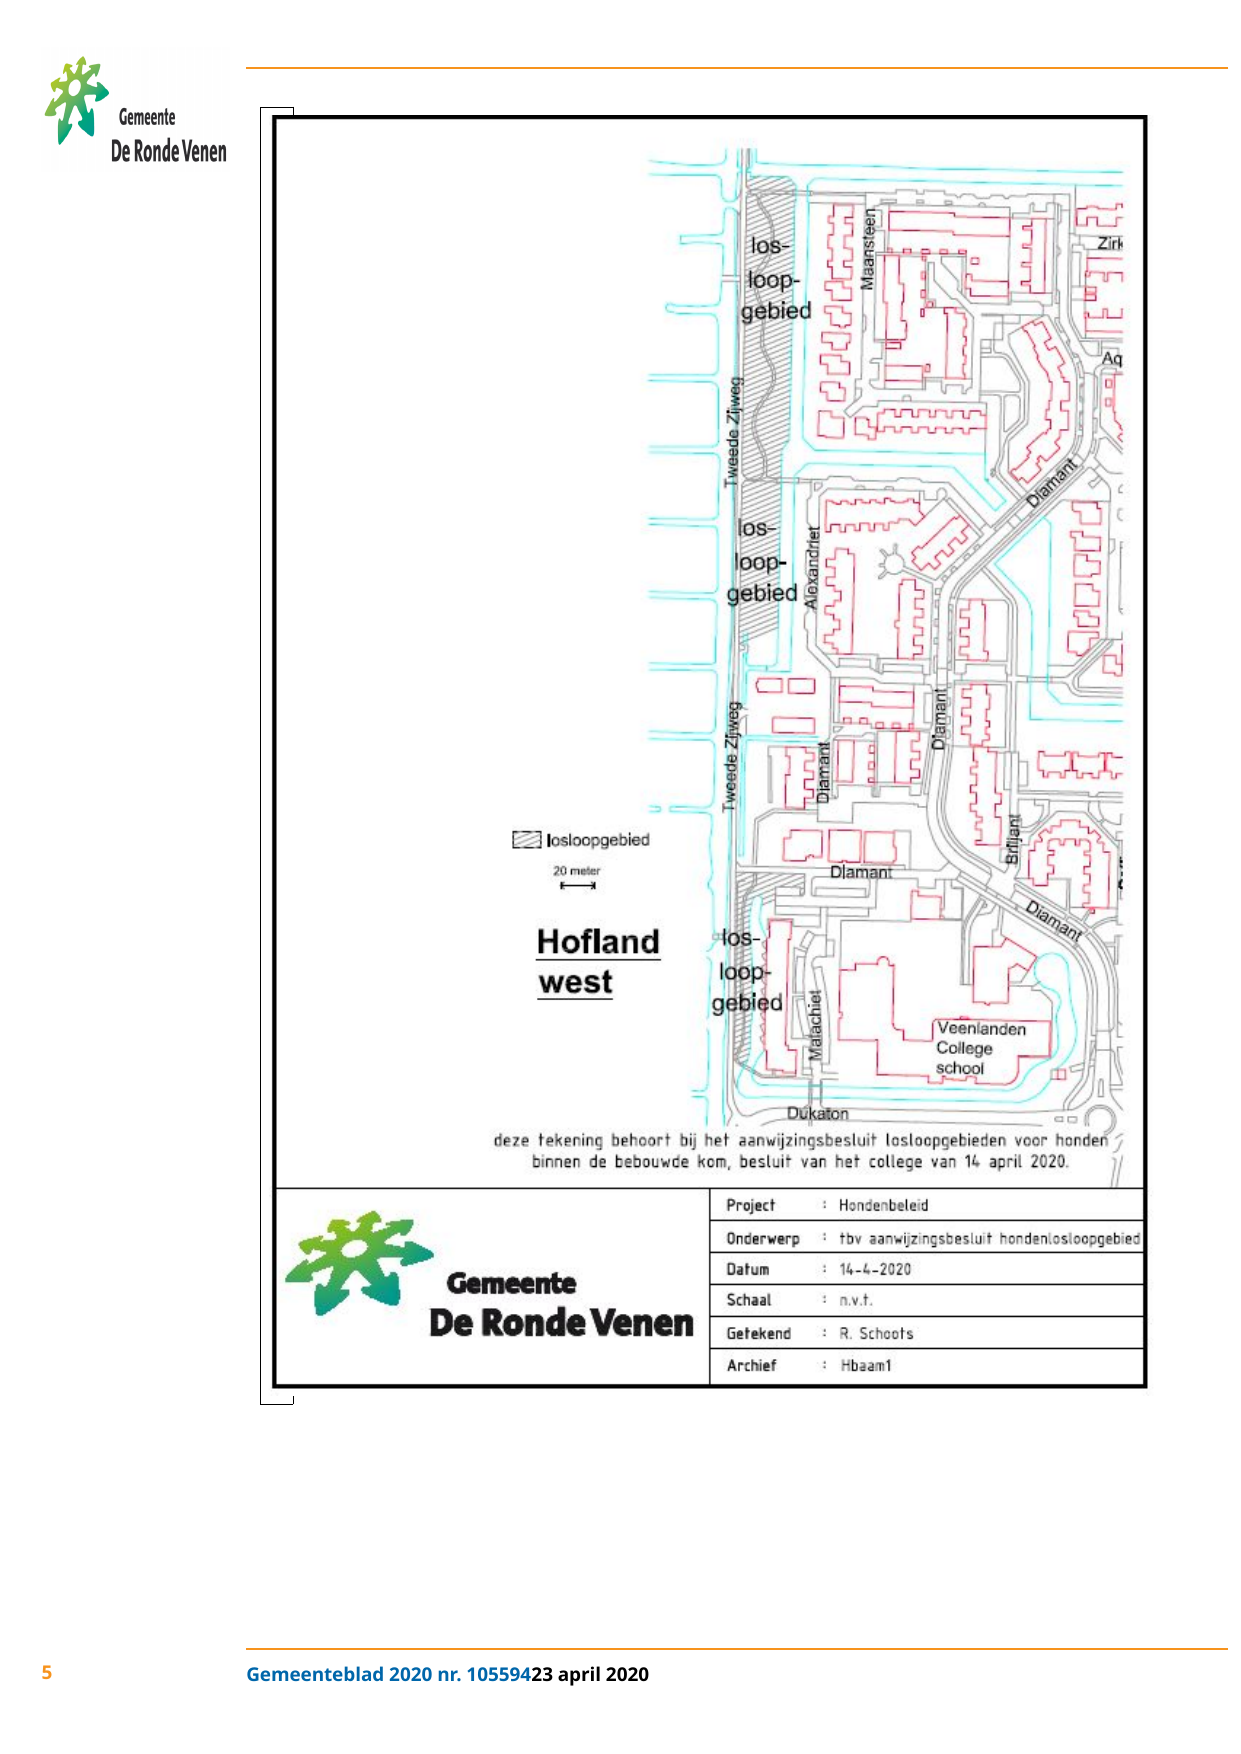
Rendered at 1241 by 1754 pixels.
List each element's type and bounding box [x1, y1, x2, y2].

picture [268, 115, 1155, 1396]
picture [41, 47, 231, 172]
